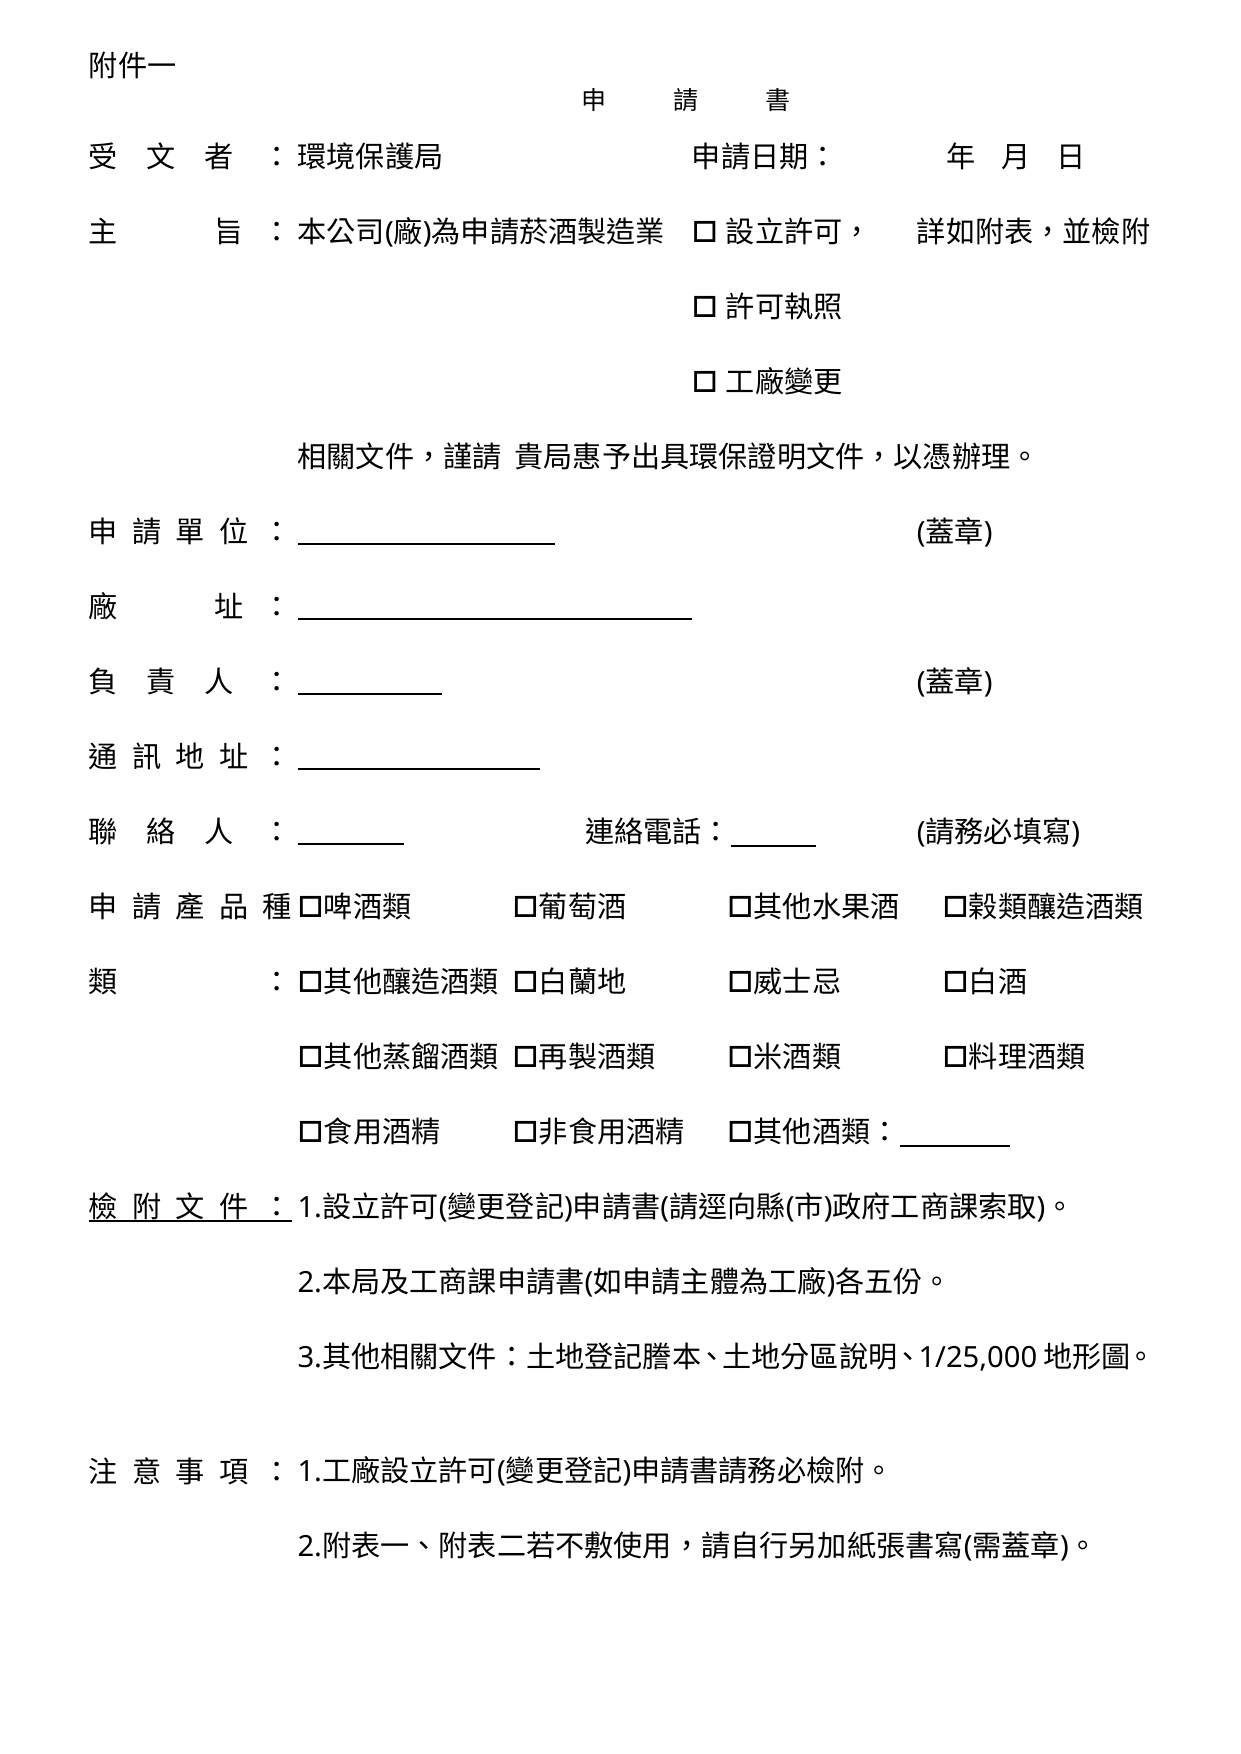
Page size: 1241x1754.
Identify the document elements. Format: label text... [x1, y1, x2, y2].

table_cell 申請產品種類： [86, 867, 294, 1167]
table_cell 1.工廠設立許可(變更登記)申請書請務必檢附。 [294, 1432, 1154, 1507]
table_cell 啤酒類 其他釀造酒類 其他蒸餾酒類 食用酒精 [294, 867, 509, 1167]
table_cell 3.其他相關文件：土地登記謄本、土地分區說明、1/25,000地形圖。 [294, 1317, 1154, 1392]
table_cell 葡萄酒 白蘭地 再製酒類 非食用酒精 [510, 867, 724, 1167]
text 申 請 書 [89, 79, 1152, 117]
table_cell (請務必填寫) [914, 792, 1154, 867]
table_cell 本公司(廠)為申請菸酒製造業 [294, 192, 689, 417]
table_cell 榖類釀造酒類 白酒 料理酒類 [940, 867, 1154, 1092]
table_cell 通訊地址： [86, 717, 294, 792]
table_cell (蓋章) [914, 492, 1154, 567]
table_cell 2.本局及工商課申請書(如申請主體為工廠)各五份。 [294, 1242, 1154, 1317]
table_cell 申請單位： [86, 492, 294, 567]
table_cell 相關文件，謹請 貴局惠予出具環保證明文件，以憑辦理。 [294, 417, 1154, 492]
table_cell 主 旨： [86, 192, 294, 492]
table_cell 其他酒類： [724, 1092, 1154, 1167]
table_cell 其他水果酒 威士忌 米酒類 [724, 867, 939, 1092]
table_cell 檢附文件： [86, 1167, 294, 1432]
table_cell 負責人： [86, 642, 294, 717]
table_cell [294, 717, 914, 792]
table_header 年 月 日 [914, 117, 1154, 192]
table_cell 注意事項： [86, 1432, 294, 1582]
table_cell (蓋章) [914, 642, 1154, 717]
table_cell 廠 址： [86, 567, 294, 642]
table_header 環境保護局 [294, 117, 689, 192]
table_header 申請日期： [689, 117, 914, 192]
table_cell 1.設立許可(變更登記)申請書(請逕向縣(市)政府工商課索取)。 [294, 1167, 1154, 1242]
table_cell [294, 792, 582, 867]
table_cell  設立許可，  許可執照  工廠變更 [689, 192, 914, 417]
table_cell 連絡電話： [582, 792, 914, 867]
text 附件一 [89, 42, 201, 85]
table_header 受文者： [86, 117, 294, 192]
table_cell [294, 492, 914, 567]
table_cell 聯絡人： [86, 792, 294, 867]
table_cell 2.附表一、附表二若不敷使用，請自行另加紙張書寫(需蓋章)。 [294, 1507, 1154, 1582]
table_cell [294, 1392, 1154, 1432]
table_cell [294, 642, 914, 717]
table_cell 詳如附表，並檢附 [914, 192, 1154, 417]
table_cell [914, 717, 1154, 792]
table_cell [294, 567, 1154, 642]
